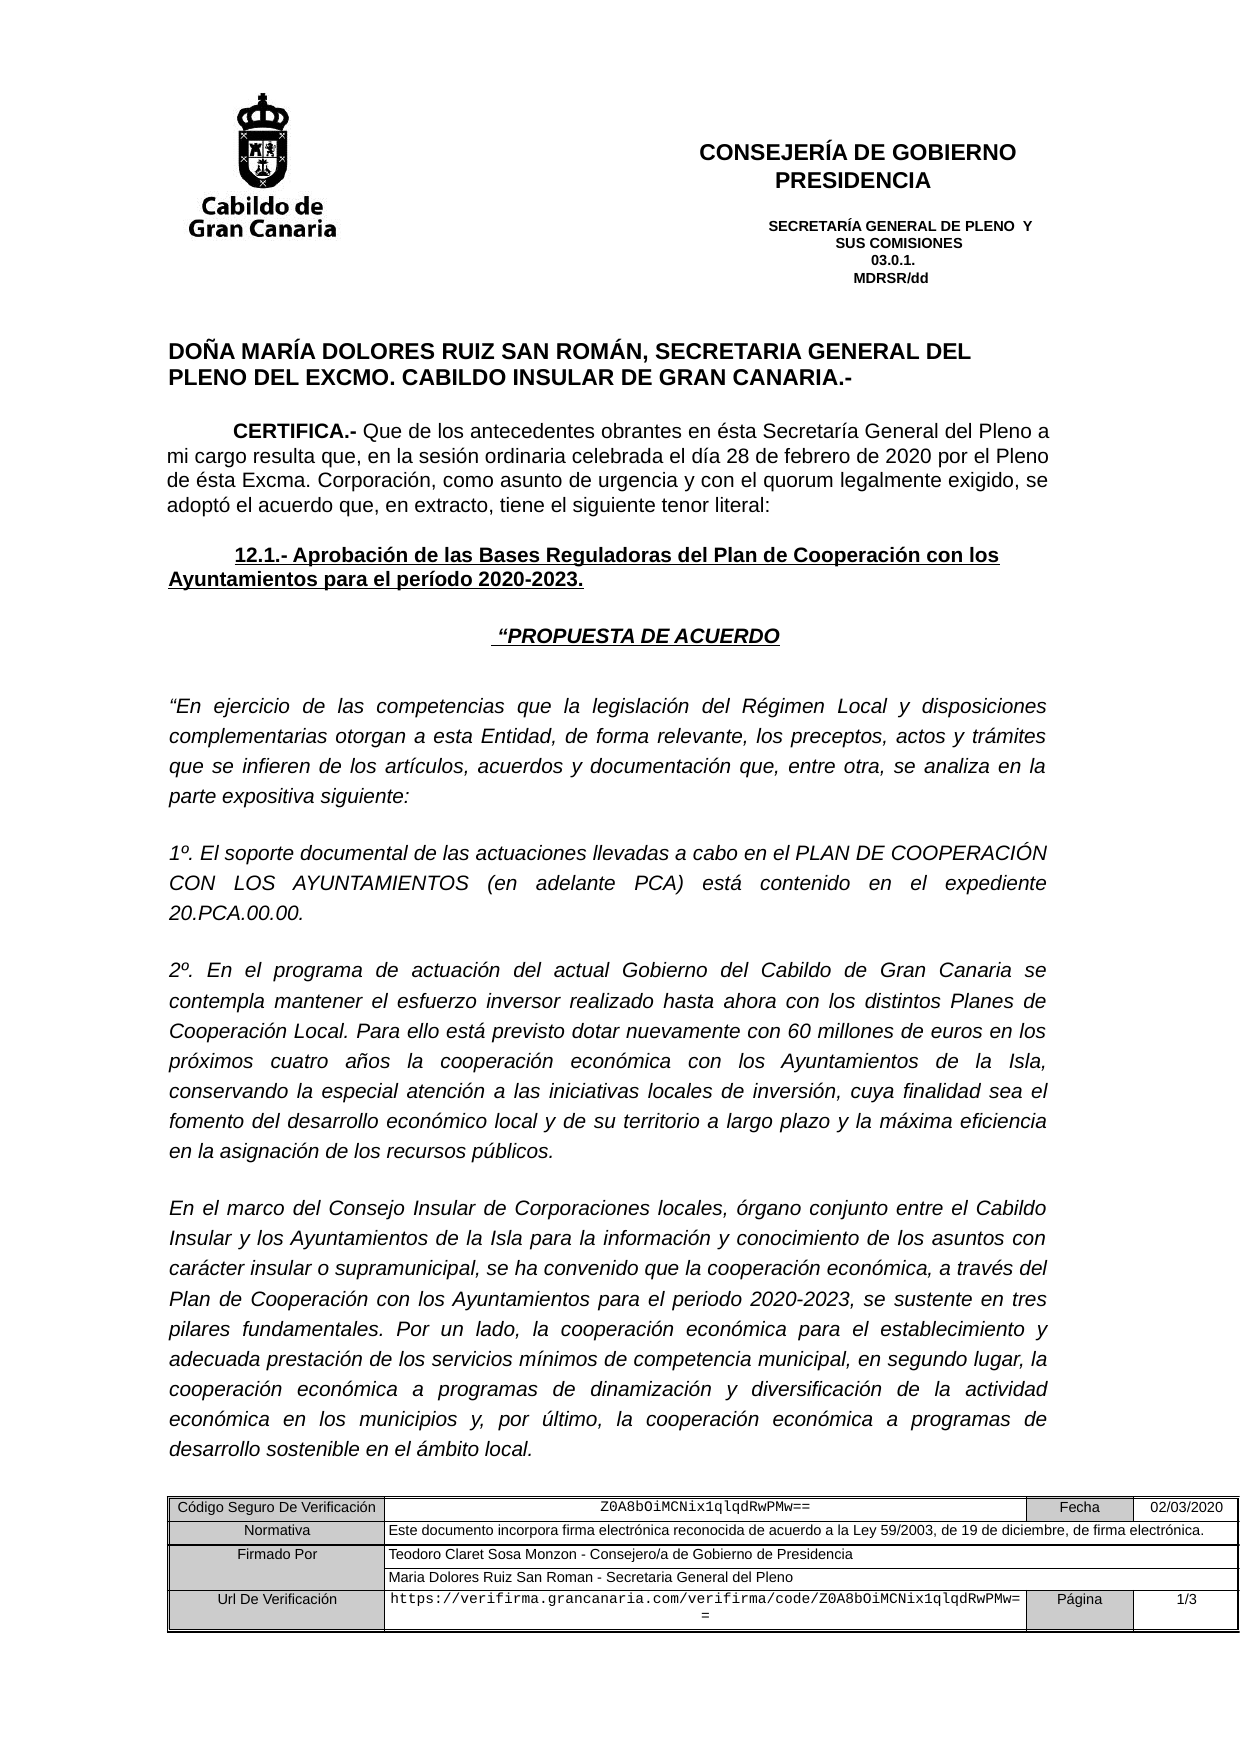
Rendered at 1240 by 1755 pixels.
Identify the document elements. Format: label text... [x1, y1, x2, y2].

text “En ejercicio de las competencias que la legislación del Régimen Local y disposiciones complementarias otorgan a esta Entidad, de forma relevante, los preceptos, actos y trámites que se infieren de los artículos, acuerdos y documentación que, entre otra, se analiza en la parte expositiva siguiente: [169, 694, 1050, 808]
text SECRETARÍA GENERAL DE PLENO Y SUS COMISIONES [763, 218, 1037, 252]
text 2º. En el programa de actuación del actual Gobierno del Cabildo de Gran Canaria se contempla mantener el esfuerzo inversor realizado hasta ahora con los distintos Planes de Cooperación Local. Para ello está previsto dotar nuevamente con 60 millones de euros en los próximos cuatro años la cooperación económica con los Ayuntamientos de la Isla, conservando la especial atención a las iniciativas locales de inversión, cuya finalidad sea el fomento del desarrollo económico local y de su territorio a largo plazo y la máxima eficiencia en la asignación de los recursos públicos. [169, 958, 1050, 1163]
text 1º. El soporte documental de las actuaciones llevadas a cabo en el PLAN DE COOPERACIÓN CON LOS AYUNTAMIENTOS (en adelante PCA) está contenido en el expediente 20.PCA.00.00. [169, 841, 1050, 925]
text CERTIFICA.- Que de los antecedentes obrantes en ésta Secretaría General del Pleno a mi cargo resulta que, en la sesión ordinaria celebrada el día 28 de febrero de 2020 por el Pleno de ésta Excma. Corporación, como asunto de urgencia y con el quorum legalmente exigido, se adoptó el acuerdo que, en extracto, tiene el siguiente tenor literal: [167, 419, 1050, 517]
text “PROPUESTA DE ACUERDO [225, 624, 1052, 648]
text 03.0.1. [168, 252, 919, 268]
text MDRSR/dd [168, 269, 932, 286]
text En el marco del Consejo Insular de Corporaciones locales, órgano conjunto entre el Cabildo Insular y los Ayuntamientos de la Isla para la información y conocimiento de los asuntos con carácter insular o supramunicipal, se ha convenido que la cooperación económica, a través del Plan de Cooperación con los Ayuntamientos para el periodo 2020-2023, se sustente en tres pilares fundamentales. Por un lado, la cooperación económica para el establecimiento y adecuada prestación de los servicios mínimos de competencia municipal, en segundo lugar, la cooperación económica a programas de dinamización y diversificación de la actividad económica en los municipios y, por último, la cooperación económica a programas de desarrollo sostenible en el ámbito local. [169, 1196, 1050, 1461]
text DOÑA MARÍA DOLORES RUIZ SAN ROMÁN, SECRETARIA GENERAL DEL PLENO DEL EXCMO. CABILDO INSULAR DE GRAN CANARIA.- [168, 338, 1052, 391]
text 12.1.- Aprobación de las Bases Reguladoras del Plan de Cooperación con los Ayuntamientos para el período 2020-2023. [168, 543, 1052, 591]
text CONSEJERÍA DE GOBIERNO PRESIDENCIA [663, 139, 1052, 193]
